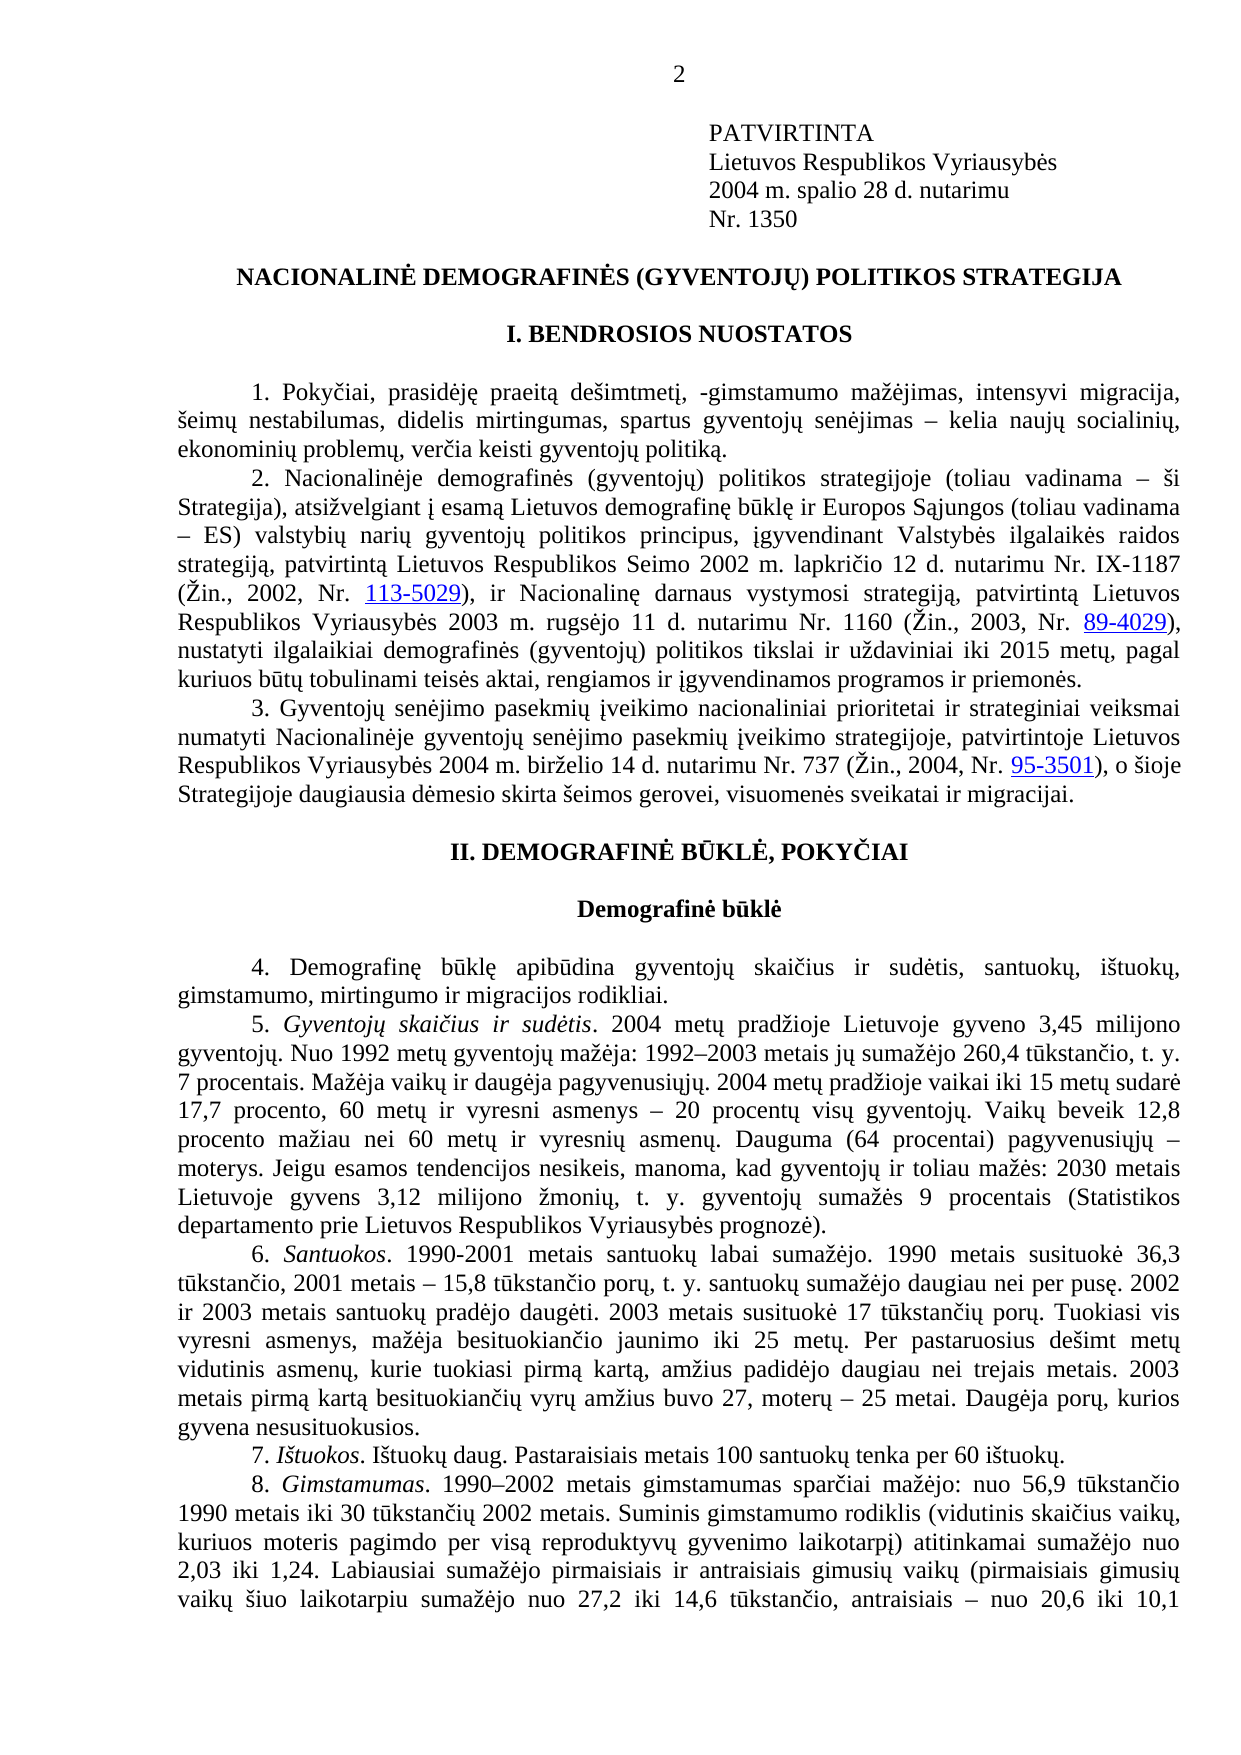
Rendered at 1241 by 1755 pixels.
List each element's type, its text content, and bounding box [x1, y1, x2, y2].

text 4. Demografinę būklę apibūdina gyventojų skaičius ir sudėtis, santuokų, ištuokų, gimstamumo, mirtingumo ir migracijos rodikliai. [177, 952, 1181, 1009]
text 2. Nacionalinėje demografinės (gyventojų) politikos strategijoje (toliau vadinama – ši Strategija), atsižvelgiant į esamą Lietuvos demografinę būklę ir Europos Sąjungos (toliau vadinama – ES) valstybių narių gyventojų politikos principus, įgyvendinant Valstybės ilgalaikės raidos strategiją, patvirtintą Lietuvos Respublikos Seimo 2002 m. lapkričio 12 d. nutarimu Nr. IX-1187 (Žin., 2002, Nr. 113-5029), ir Nacionalinę darnaus vystymosi strategiją, patvirtintą Lietuvos Respublikos Vyriausybės 2003 m. rugsėjo 11 d. nutarimu Nr. 1160 (Žin., 2003, Nr. 89-4029), nustatyti ilgalaikiai demografinės (gyventojų) politikos tikslai ir uždaviniai iki 2015 metų, pagal kuriuos būtų tobulinami teisės aktai, rengiamos ir įgyvendinamos programos ir priemonės. [177, 463, 1181, 693]
text 3. Gyventojų senėjimo pasekmių įveikimo nacionaliniai prioritetai ir strateginiai veiksmai numatyti Nacionalinėje gyventojų senėjimo pasekmių įveikimo strategijoje, patvirtintoje Lietuvos Respublikos Vyriausybės 2004 m. birželio 14 d. nutarimu Nr. 737 (Žin., 2004, Nr. 95-3501), o šioje Strategijoje daugiausia dėmesio skirta šeimos gerovei, visuomenės sveikatai ir migracijai. [177, 693, 1181, 808]
text 1. Pokyčiai, prasidėję praeitą dešimtmetį, -gimstamumo mažėjimas, intensyvi migracija, šeimų nestabilumas, didelis mirtingumas, spartus gyventojų senėjimas – kelia naujų socialinių, ekonominių problemų, verčia keisti gyventojų politiką. [177, 377, 1181, 463]
text Nr. 1350 [177, 204, 1181, 233]
text Lietuvos Respublikos Vyriausybės [177, 147, 1181, 176]
text II. DEMOGRAFINĖ BŪKLĖ, POKYČIAI [177, 837, 1181, 866]
text Demografinė būklė [177, 894, 1181, 923]
text I. BENDROSIOS NUOSTATOS [177, 319, 1181, 348]
text 5. Gyventojų skaičius ir sudėtis. 2004 metų pradžioje Lietuvoje gyveno 3,45 milijono gyventojų. Nuo 1992 metų gyventojų mažėja: 1992–2003 metais jų sumažėjo 260,4 tūkstančio, t. y. 7 procentais. Mažėja vaikų ir daugėja pagyvenusiųjų. 2004 metų pradžioje vaikai iki 15 metų sudarė 17,7 procento, 60 metų ir vyresni asmenys – 20 procentų visų gyventojų. Vaikų beveik 12,8 procento mažiau nei 60 metų ir vyresnių asmenų. Dauguma (64 procentai) pagyvenusiųjų – moterys. Jeigu esamos tendencijos nesikeis, manoma, kad gyventojų ir toliau mažės: 2030 metais Lietuvoje gyvens 3,12 milijono žmonių, t. y. gyventojų sumažės 9 procentais (Statistikos departamento prie Lietuvos Respublikos Vyriausybės prognozė). [177, 1009, 1181, 1239]
text 2004 m. spalio 28 d. nutarimu [177, 176, 1181, 204]
text 8. Gimstamumas. 1990–2002 metais gimstamumas sparčiai mažėjo: nuo 56,9 tūkstančio 1990 metais iki 30 tūkstančių 2002 metais. Suminis gimstamumo rodiklis (vidutinis skaičius vaikų, kuriuos moteris pagimdo per visą reproduktyvų gyvenimo laikotarpį) atitinkamai sumažėjo nuo 2,03 iki 1,24. Labiausiai sumažėjo pirmaisiais ir antraisiais gimusių vaikų (pirmaisiais gimusių vaikų šiuo laikotarpiu sumažėjo nuo 27,2 iki 14,6 tūkstančio, antraisiais – nuo 20,6 iki 10,1 [177, 1469, 1181, 1613]
text 6. Santuokos. 1990-2001 metais santuokų labai sumažėjo. 1990 metais susituokė 36,3 tūkstančio, 2001 metais – 15,8 tūkstančio porų, t. y. santuokų sumažėjo daugiau nei per pusę. 2002 ir 2003 metais santuokų pradėjo daugėti. 2003 metais susituokė 17 tūkstančių porų. Tuokiasi vis vyresni asmenys, mažėja besituokiančio jaunimo iki 25 metų. Per pastaruosius dešimt metų vidutinis asmenų, kurie tuokiasi pirmą kartą, amžius padidėjo daugiau nei trejais metais. 2003 metais pirmą kartą besituokiančių vyrų amžius buvo 27, moterų – 25 metai. Daugėja porų, kurios gyvena nesusituokusios. [177, 1239, 1181, 1441]
text PATVIRTINTA [177, 118, 1181, 147]
text 7. Ištuokos. Ištuokų daug. Pastaraisiais metais 100 santuokų tenka per 60 ištuokų. [177, 1441, 1181, 1469]
text NACIONALINĖ DEMOGRAFINĖS (GYVENTOJŲ) POLITIKOS STRATEGIJA [177, 262, 1181, 291]
